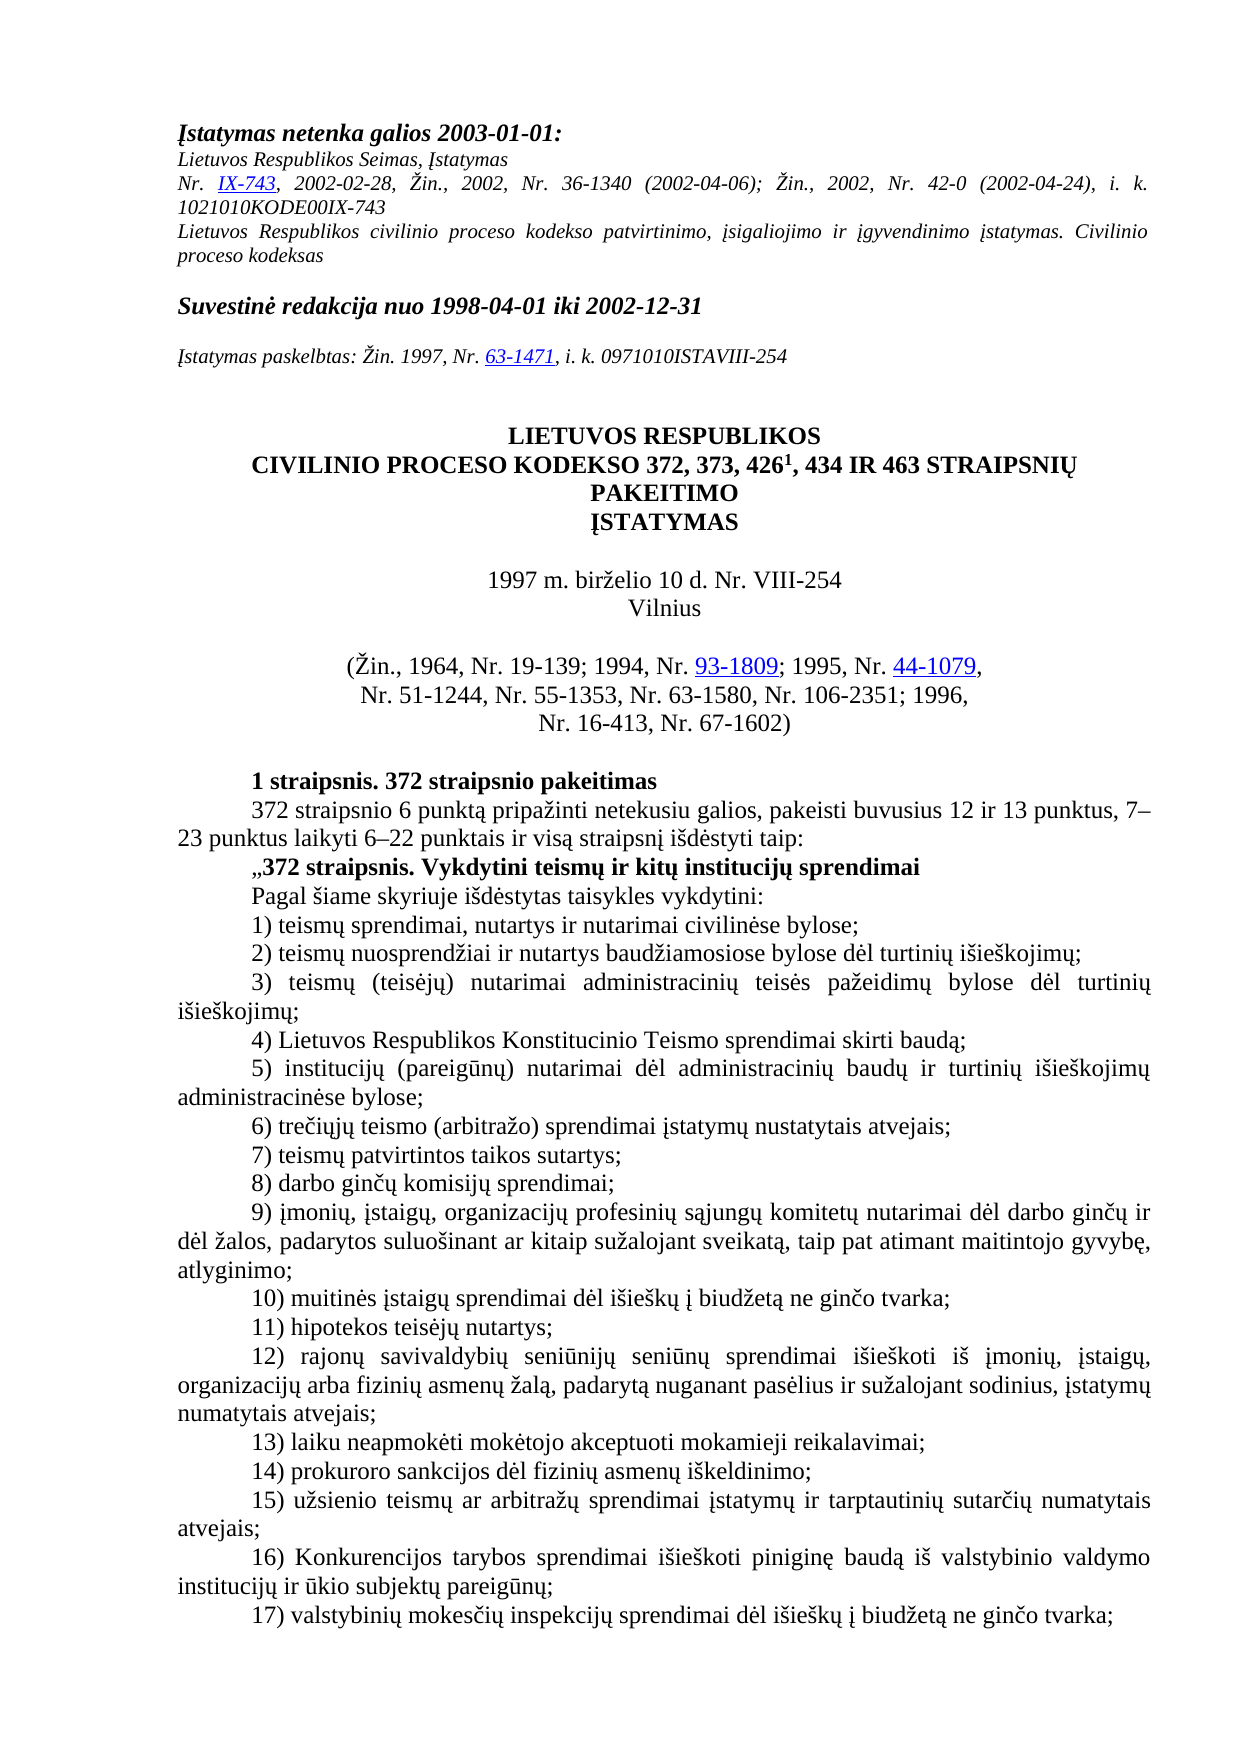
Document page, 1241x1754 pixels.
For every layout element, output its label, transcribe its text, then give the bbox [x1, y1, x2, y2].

text 372 straipsnio 6 punktą pripažinti netekusiu galios, pakeisti buvusius 12 ir 13 punktus, 7–23 punktus laikyti 6–22 punktais ir visą straipsnį išdėstyti taip: [177, 795, 1152, 852]
text 1) teismų sprendimai, nutartys ir nutarimai civilinėse bylose; [177, 910, 1152, 938]
text Nr. 51-1244, Nr. 55-1353, Nr. 63-1580, Nr. 106-2351; 1996, [177, 680, 1152, 708]
text Pagal šiame skyriuje išdėstytas taisykles vykdytini: [177, 881, 1152, 910]
text Suvestinė redakcija nuo 1998-04-01 iki 2002-12-31 [177, 291, 1152, 320]
text (Žin., 1964, Nr. 19-139; 1994, Nr. 93-1809; 1995, Nr. 44-1079, [177, 651, 1152, 680]
text 12) rajonų savivaldybių seniūnijų seniūnų sprendimai išieškoti iš įmonių, įstaigų, organizacijų arba fizinių asmenų žalą, padarytą nuganant pasėlius ir sužalojant sodinius, įstatymų numatytais atvejais; [177, 1341, 1152, 1427]
text 17) valstybinių mokesčių inspekcijų sprendimai dėl išieškų į biudžetą ne ginčo tvarka; [177, 1600, 1152, 1628]
text 11) hipotekos teisėjų nutartys; [177, 1312, 1152, 1341]
text Įstatymas netenka galios 2003-01-01: [177, 118, 1152, 147]
text Lietuvos Respublikos civilinio proceso kodekso patvirtinimo, įsigaliojimo ir įgyvendinimo įstatymas. Civilinio proceso kodeksas [177, 219, 1152, 267]
text 8) darbo ginčų komisijų sprendimai; [177, 1168, 1152, 1197]
text Nr. 16-413, Nr. 67-1602) [177, 708, 1152, 737]
text 6) trečiųjų teismo (arbitražo) sprendimai įstatymų nustatytais atvejais; [177, 1111, 1152, 1140]
text LIETUVOS RESPUBLIKOS [177, 421, 1152, 450]
text „372 straipsnis. Vykdytini teismų ir kitų institucijų sprendimai [177, 852, 1152, 881]
text 1 straipsnis. 372 straipsnio pakeitimas [177, 766, 1152, 795]
text 10) muitinės įstaigų sprendimai dėl išieškų į biudžetą ne ginčo tvarka; [177, 1283, 1152, 1312]
text 2) teismų nuosprendžiai ir nutartys baudžiamosiose bylose dėl turtinių išieškojimų; [177, 938, 1152, 967]
text 15) užsienio teismų ar arbitražų sprendimai įstatymų ir tarptautinių sutarčių numatytais atvejais; [177, 1485, 1152, 1542]
text 9) įmonių, įstaigų, organizacijų profesinių sąjungų komitetų nutarimai dėl darbo ginčų ir dėl žalos, padarytos suluošinant ar kitaip sužalojant sveikatą, taip pat atimant maitintojo gyvybę, atlyginimo; [177, 1197, 1152, 1283]
text 1997 m. birželio 10 d. Nr. VIII-254 [177, 565, 1152, 593]
text ĮSTATYMAS [177, 507, 1152, 536]
text 3) teismų (teisėjų) nutarimai administracinių teisės pažeidimų bylose dėl turtinių išieškojimų; [177, 967, 1152, 1025]
text 14) prokuroro sankcijos dėl fizinių asmenų iškeldinimo; [177, 1456, 1152, 1485]
text Nr. IX-743, 2002-02-28, Žin., 2002, Nr. 36-1340 (2002-04-06); Žin., 2002, Nr. 42-0 (2002-04-24), i. k. 1021010KODE00IX-743 [177, 171, 1152, 219]
text Vilnius [177, 593, 1152, 622]
text 13) laiku neapmokėti mokėtojo akceptuoti mokamieji reikalavimai; [177, 1427, 1152, 1456]
text 7) teismų patvirtintos taikos sutartys; [177, 1140, 1152, 1168]
text Įstatymas paskelbtas: Žin. 1997, Nr. 63-1471, i. k. 0971010ISTAVIII-254 [177, 344, 1152, 368]
text Lietuvos Respublikos Seimas, Įstatymas [177, 147, 1152, 171]
text CIVILINIO PROCESO KODEKSO 372, 373, 4261, 434 IR 463 STRAIPSNIŲ PAKEITIMO [177, 450, 1152, 507]
text 5) institucijų (pareigūnų) nutarimai dėl administracinių baudų ir turtinių išieškojimų administracinėse bylose; [177, 1053, 1152, 1111]
text 16) Konkurencijos tarybos sprendimai išieškoti piniginę baudą iš valstybinio valdymo institucijų ir ūkio subjektų pareigūnų; [177, 1542, 1152, 1600]
text 4) Lietuvos Respublikos Konstitucinio Teismo sprendimai skirti baudą; [177, 1025, 1152, 1053]
